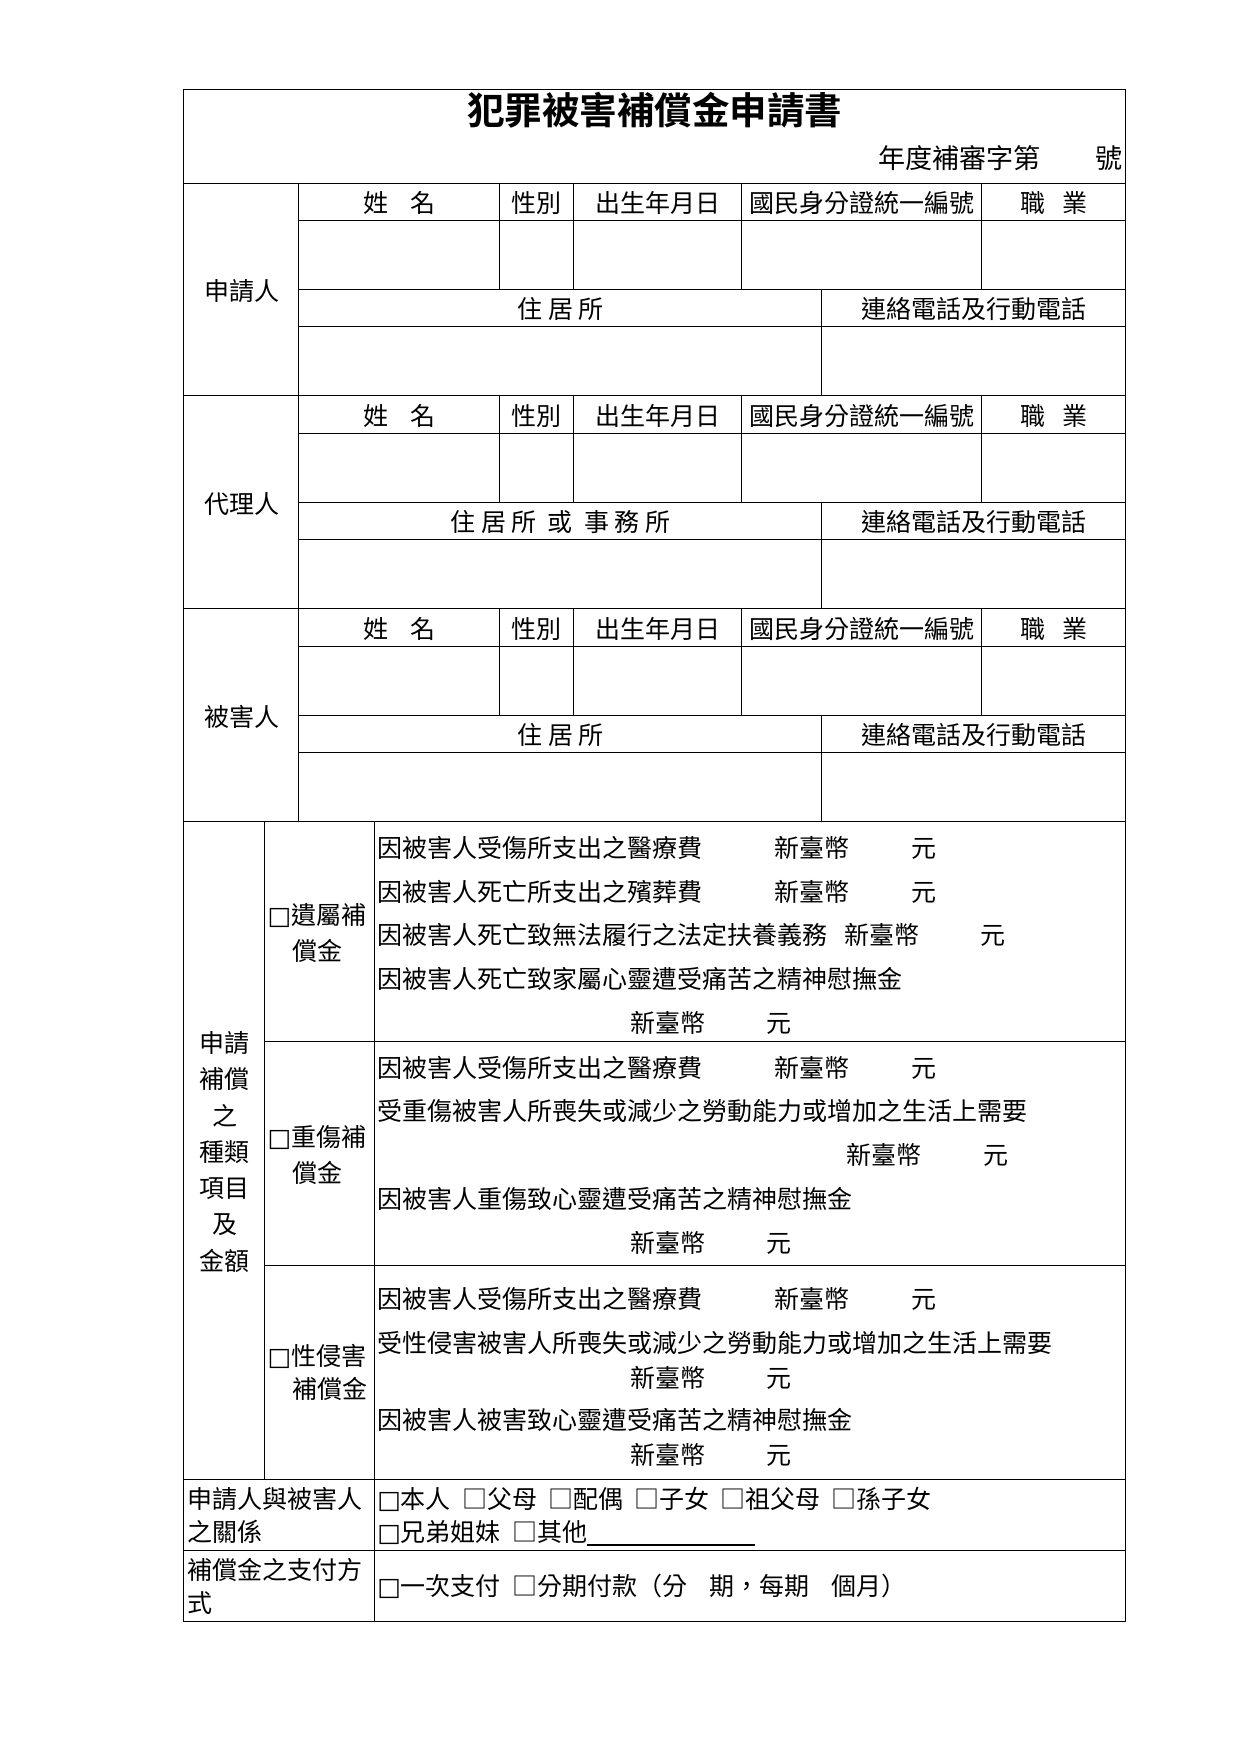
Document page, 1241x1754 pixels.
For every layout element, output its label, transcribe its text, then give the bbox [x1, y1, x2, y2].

table_cell 姓 名 [299, 609, 499, 646]
table_cell [299, 540, 821, 608]
table_cell [742, 221, 981, 289]
table_cell 被害人 [184, 609, 298, 821]
table_cell 住 居 所 [299, 716, 821, 752]
table_cell 住 居 所 [299, 290, 821, 326]
table_cell 出生年月日 [574, 396, 741, 433]
table_cell 連絡電話及行動電話 [822, 290, 1125, 326]
table_cell 申請人與被害人 之關係 [184, 1480, 374, 1550]
table_cell [982, 647, 1125, 715]
table_cell 補償金之支付方式 [184, 1551, 374, 1621]
table_cell [574, 647, 741, 715]
table_cell 出生年月日 [574, 184, 741, 220]
table_cell 國民身分證統一編號 [742, 396, 981, 433]
table_cell [299, 434, 499, 502]
table_cell [822, 753, 1125, 821]
table_cell [500, 221, 573, 289]
table_cell [574, 434, 741, 502]
table_cell 申請人 [184, 184, 298, 395]
table_cell [982, 221, 1125, 289]
table_cell 性別 [500, 184, 573, 220]
table_cell [299, 647, 499, 715]
table_cell □性侵害補償金 [265, 1266, 374, 1479]
table_cell 性別 [500, 396, 573, 433]
table_cell 國民身分證統一編號 [742, 184, 981, 220]
table_cell 出生年月日 [574, 609, 741, 646]
table_cell □一次支付 □分期付款（分 期，每期 個月） [375, 1551, 1125, 1621]
table_cell 因被害人受傷所支出之醫療費 新臺幣 元 受重傷被害人所喪失或減少之勞動能力或增加之生活上需要 新臺幣 元 因被害人重傷致心靈遭受痛苦之精神慰撫金 新臺幣 元 [375, 1042, 1125, 1264]
table_cell 連絡電話及行動電話 [822, 716, 1125, 752]
table_cell 連絡電話及行動電話 [822, 503, 1125, 539]
table_cell □重傷補 償金 [265, 1042, 374, 1264]
table_cell 申請 補償 之 種類 項目 及 金額 [184, 822, 264, 1479]
table_cell [500, 434, 573, 502]
table_cell □遺屬補 償金 [265, 822, 374, 1041]
table_cell 代理人 [184, 396, 298, 608]
table_cell [822, 327, 1125, 395]
table_cell 性別 [500, 609, 573, 646]
table_header 犯罪被害補償金申請書 年度補審字第 號 [184, 90, 1125, 182]
table_cell [822, 540, 1125, 608]
table_cell 姓 名 [299, 396, 499, 433]
table_cell [574, 221, 741, 289]
table_cell [500, 647, 573, 715]
table_cell [299, 753, 821, 821]
table_cell [982, 434, 1125, 502]
table_cell [742, 647, 981, 715]
table_cell □本人 □父母 □配偶 □子女 □祖父母 □孫子女 □兄弟姐妹 □其他 [375, 1480, 1125, 1550]
table_cell [742, 434, 981, 502]
table_cell 因被害人受傷所支出之醫療費 新臺幣 元 因被害人死亡所支出之殯葬費 新臺幣 元 因被害人死亡致無法履行之法定扶養義務 新臺幣 元 因被害人死亡致家屬心靈遭受痛苦之精神慰撫金 新臺幣 元 [375, 822, 1125, 1041]
table_cell 住 居 所 或 事 務 所 [299, 503, 821, 539]
table_cell 職 業 [982, 609, 1125, 646]
table_cell 職 業 [982, 396, 1125, 433]
table_cell [299, 221, 499, 289]
table_cell 國民身分證統一編號 [742, 609, 981, 646]
table_cell 職 業 [982, 184, 1125, 220]
table_cell 姓 名 [299, 184, 499, 220]
table_cell [299, 327, 821, 395]
table_cell 因被害人受傷所支出之醫療費 新臺幣 元 受性侵害被害人所喪失或減少之勞動能力或增加之生活上需要 新臺幣 元 因被害人被害致心靈遭受痛苦之精神慰撫金 新臺幣 元 [375, 1266, 1125, 1479]
